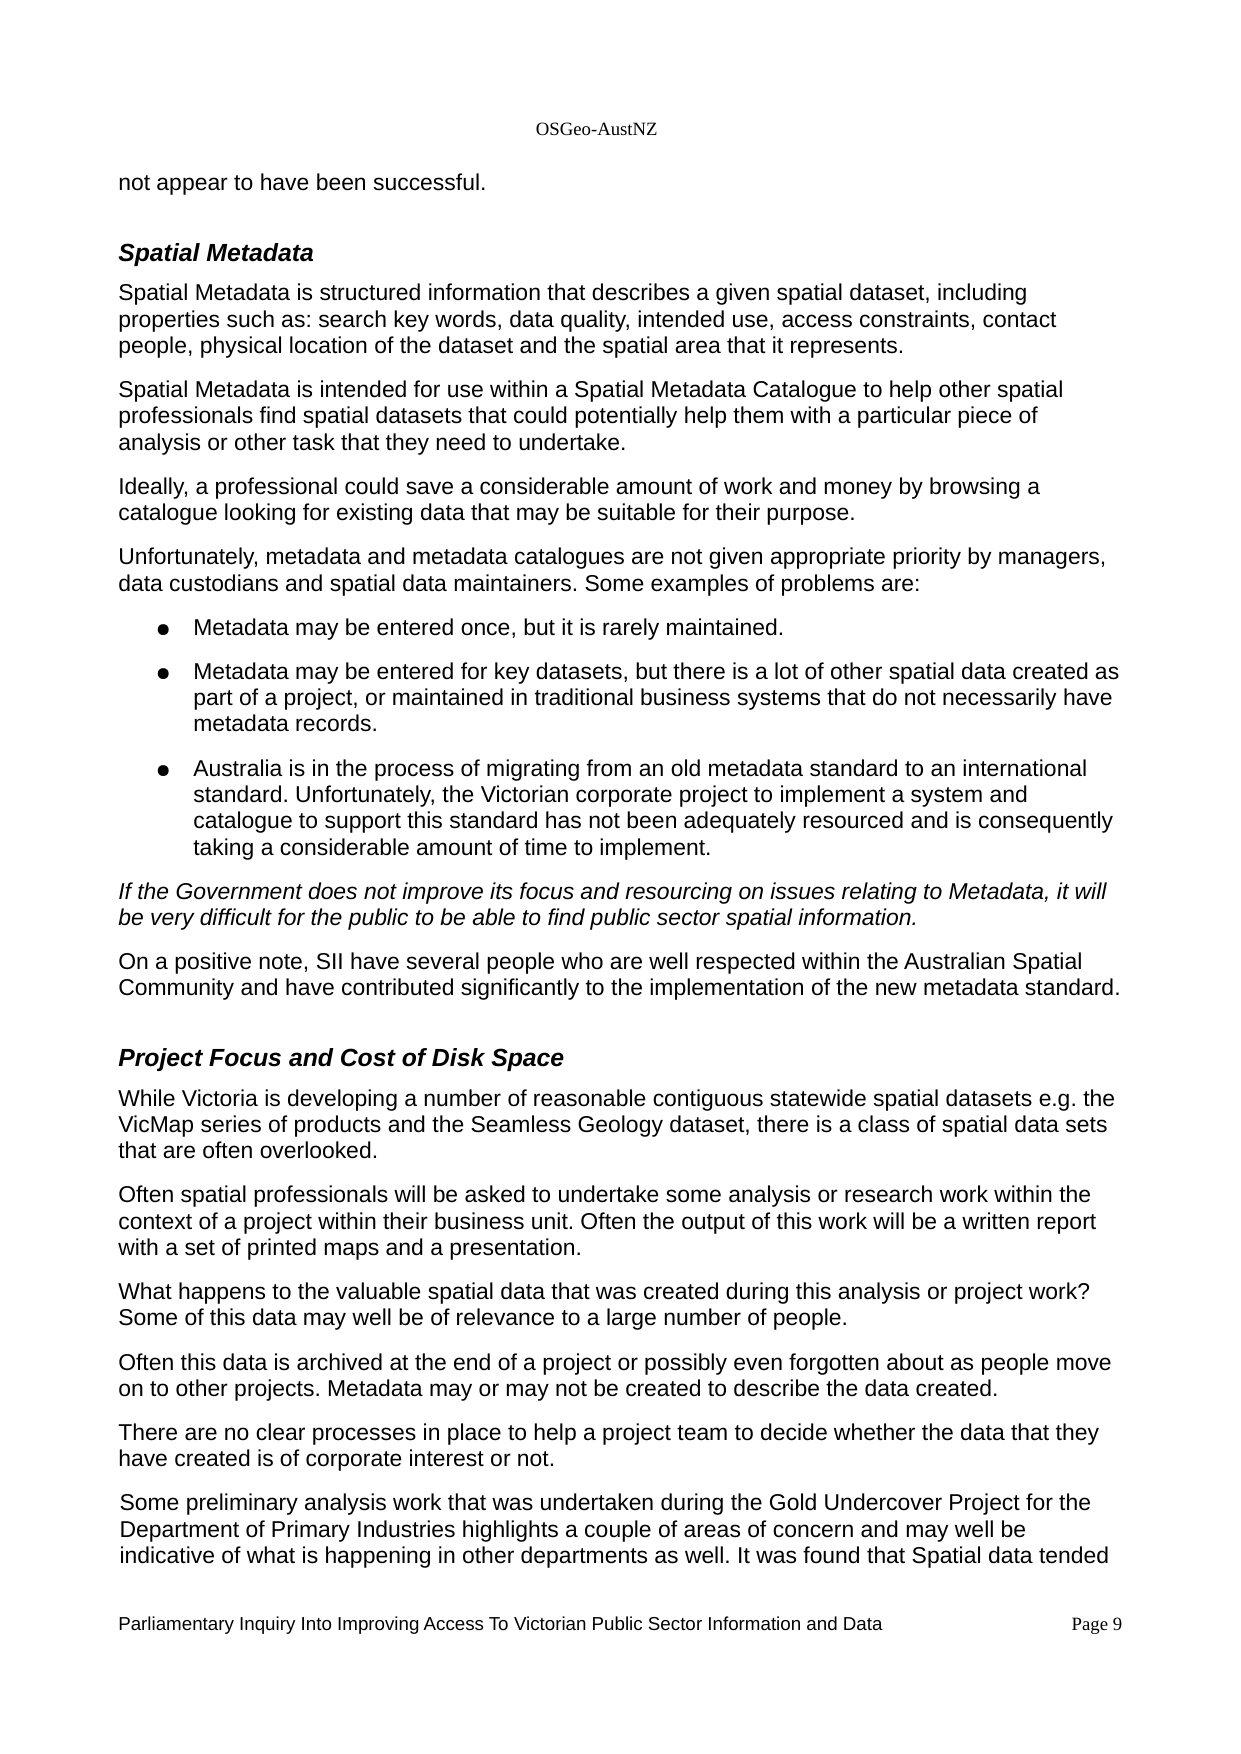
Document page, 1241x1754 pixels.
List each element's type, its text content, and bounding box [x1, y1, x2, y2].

text Spatial Metadata is intended for use within a Spatial Metadata Catalogue to help other spatial professionals find spatial datasets that could potentially help them with a particular piece of analysis or other task that they need to undertake. [118, 376, 1122, 455]
subtitle Project Focus and Cost of Disk Space [118, 1043, 1122, 1072]
subtitle Spatial Metadata [118, 238, 1122, 267]
list Metadata may be entered once, but it is rarely maintained. [156, 614, 1122, 640]
text Often spatial professionals will be asked to undertake some analysis or research work within the context of a project within their business unit. Often the output of this work will be a written report with a set of printed maps and a presentation. [118, 1181, 1122, 1260]
text If the Government does not improve its focus and resourcing on issues relating to Metadata, it will be very difficult for the public to be able to find public sector spatial information. [118, 878, 1122, 930]
list Some preliminary analysis work that was undertaken during the Gold Undercover Project for the Department of Primary Industries highlights a couple of areas of concern and may well be indicative of what is happening in other departments as well. It was found that Spatial data tended [82, 1489, 1122, 1568]
list Australia is in the process of migrating from an old metadata standard to an international standard. Unfortunately, the Victorian corporate project to implement a system and catalogue to support this standard has not been adequately resourced and is consequently taking a considerable amount of time to implement. [156, 754, 1122, 860]
text Often this data is archived at the end of a project or possibly even forgotten about as people move on to other projects. Metadata may or may not be created to describe the data created. [118, 1348, 1122, 1401]
list Metadata may be entered for key datasets, but there is a lot of other spatial data created as part of a project, or maintained in traditional business systems that do not necessarily have metadata records. [156, 658, 1122, 737]
text Spatial Metadata is structured information that describes a given spatial dataset, including properties such as: search key words, data quality, intended use, access constraints, contact people, physical location of the dataset and the spatial area that it represents. [118, 279, 1122, 358]
text Ideally, a professional could save a considerable amount of work and money by browsing a catalogue looking for existing data that may be suitable for their purpose. [118, 473, 1122, 526]
text What happens to the valuable spatial data that was created during this analysis or project work? Some of this data may well be of relevance to a large number of people. [118, 1278, 1122, 1331]
text Unfortunately, metadata and metadata catalogues are not given appropriate priority by managers, data custodians and spatial data maintainers. Some examples of problems are: [118, 543, 1122, 596]
text On a positive note, SII have several people who are well respected within the Australian Spatial Community and have contributed significantly to the implementation of the new metadata standard. [118, 948, 1122, 1001]
text While Victoria is developing a number of reasonable contiguous statewide spatial datasets e.g. the VicMap series of products and the Seamless Geology dataset, there is a class of spatial data sets that are often overlooked. [118, 1084, 1122, 1163]
text There are no clear processes in place to help a project team to decide whether the data that they have created is of corporate interest or not. [118, 1419, 1122, 1472]
text not appear to have been successful. [118, 169, 1122, 196]
